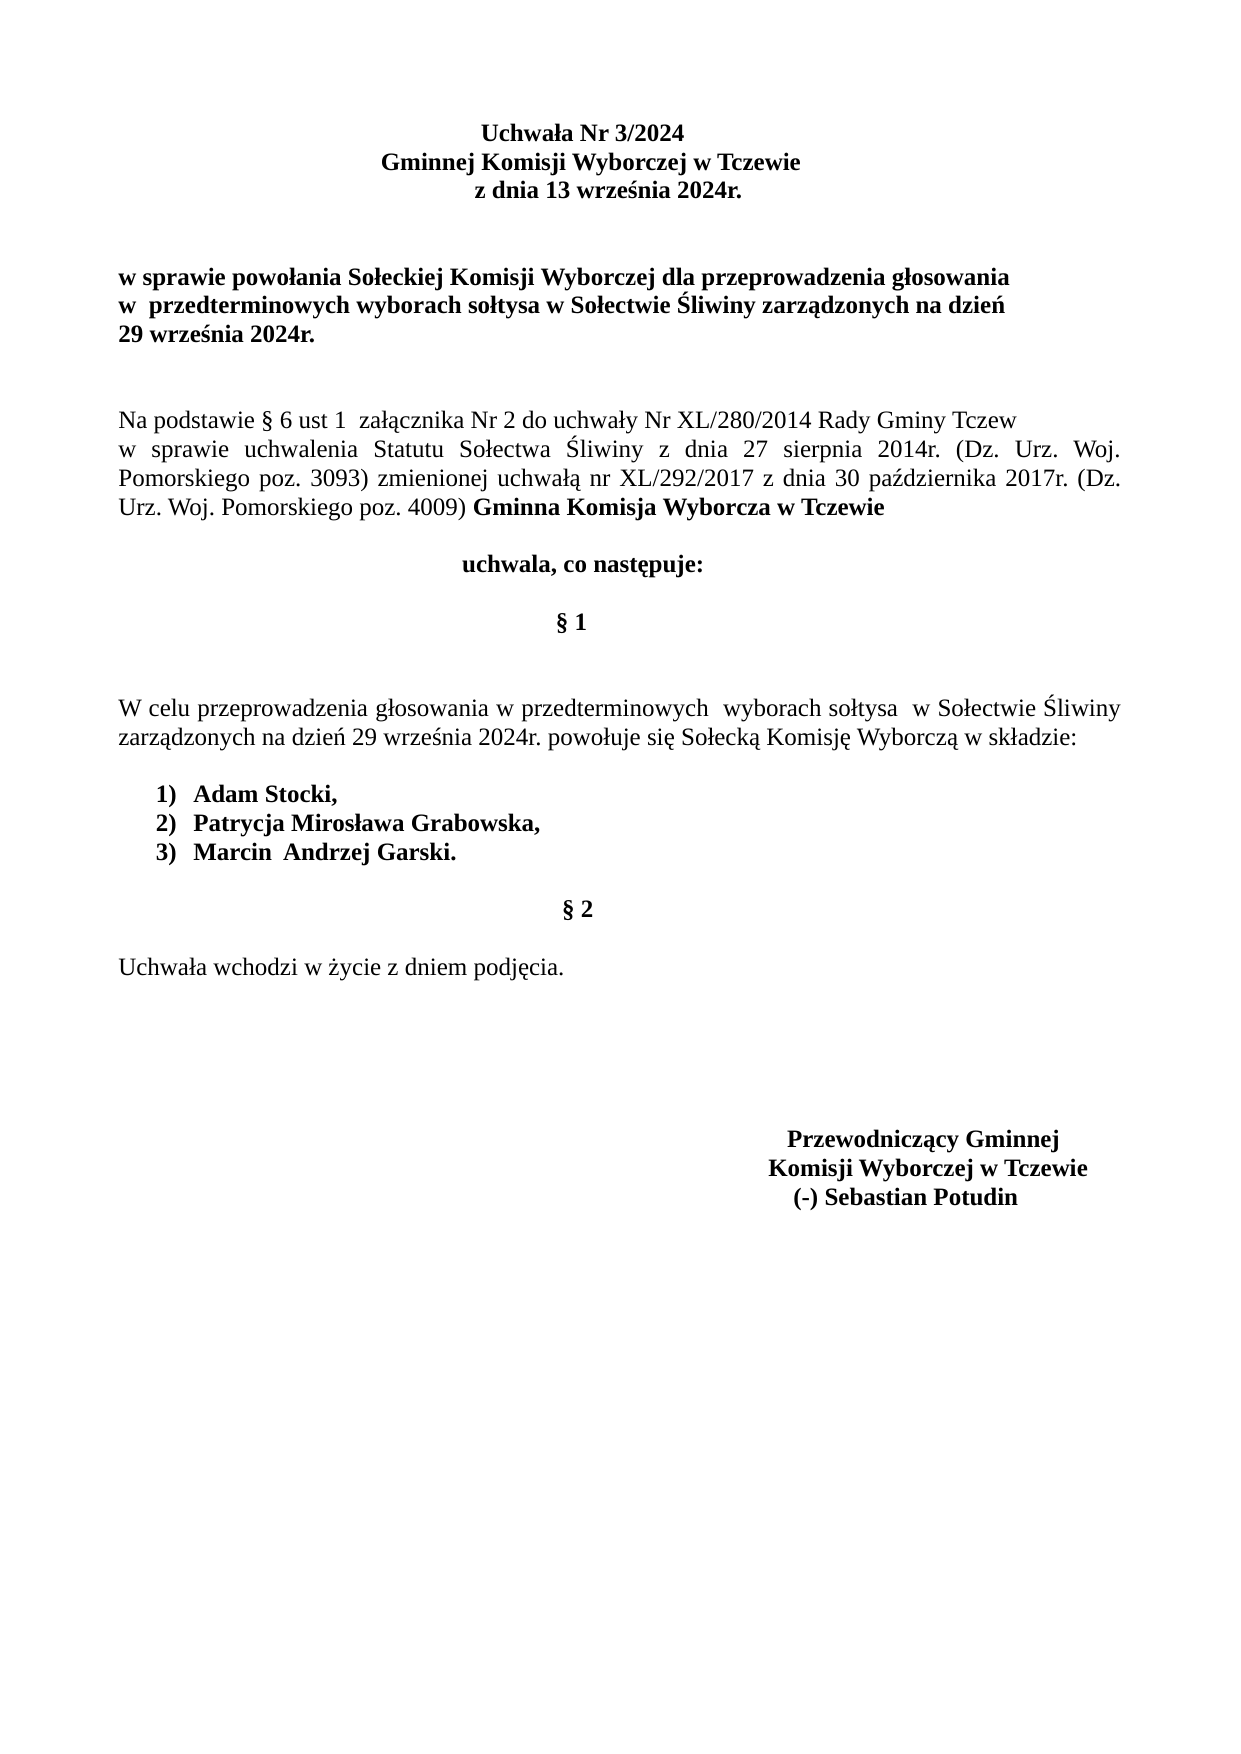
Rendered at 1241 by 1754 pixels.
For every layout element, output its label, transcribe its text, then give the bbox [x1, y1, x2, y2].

text w sprawie powołania Sołeckiej Komisji Wyborczej dla przeprowadzenia głosowania [118, 262, 1122, 291]
text w przedterminowych wyborach sołtysa w Sołectwie Śliwiny zarządzonych na dzień [118, 291, 1122, 319]
text Przewodniczący Gminnej [118, 1124, 1122, 1153]
text z dnia 13 września 2024r. [118, 176, 1122, 204]
list Marcin Andrzej Garski. [156, 837, 1122, 866]
text 29 września 2024r. [118, 319, 1122, 348]
list Patrycja Mirosława Grabowska, [156, 808, 1122, 837]
text Komisji Wyborczej w Tczewie [118, 1153, 1122, 1182]
text Na podstawie § 6 ust 1 załącznika Nr 2 do uchwały Nr XL/280/2014 Rady Gminy Tczew [118, 406, 1122, 434]
text Uchwała wchodzi w życie z dniem podjęcia. [118, 952, 1122, 981]
text § 1 [118, 607, 1122, 636]
list Adam Stocki, [156, 779, 1122, 808]
text Uchwała Nr 3/2024 [118, 118, 1122, 147]
text § 2 [118, 894, 1122, 923]
text Gminnej Komisji Wyborczej w Tczewie [118, 147, 1122, 176]
text uchwala, co następuje: [118, 549, 1122, 578]
text W celu przeprowadzenia głosowania w przedterminowych wyborach sołtysa w Sołectwie Śliwiny zarządzonych na dzień 29 września 2024r. powołuje się Sołecką Komisję Wyborczą w składzie: [118, 693, 1122, 751]
text (-) Sebastian Potudin [118, 1182, 1122, 1211]
text w sprawie uchwalenia Statutu Sołectwa Śliwiny z dnia 27 sierpnia 2014r. (Dz. Urz. Woj. Pomorskiego poz. 3093) zmienionej uchwałą nr XL/292/2017 z dnia 30 października 2017r. (Dz. Urz. Woj. Pomorskiego poz. 4009) Gminna Komisja Wyborcza w Tczewie [118, 434, 1122, 521]
